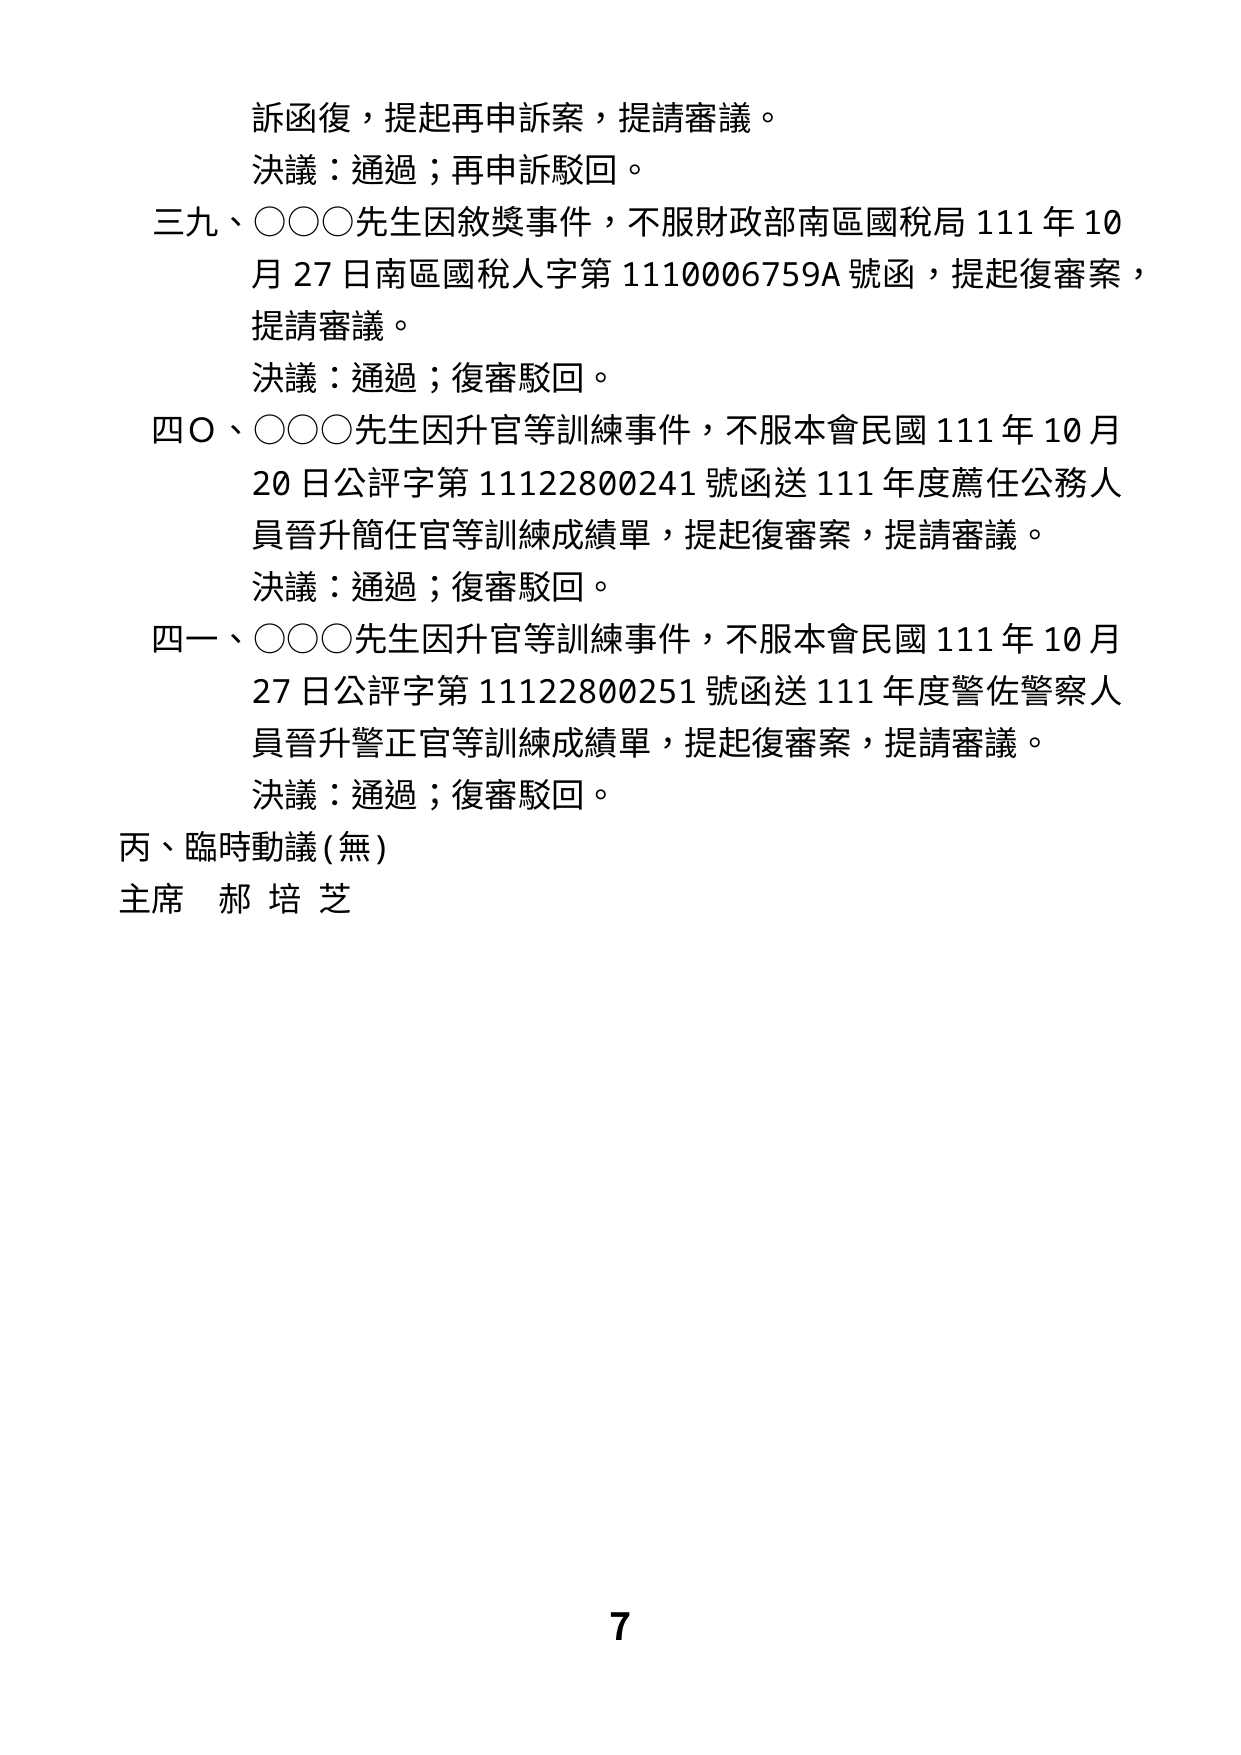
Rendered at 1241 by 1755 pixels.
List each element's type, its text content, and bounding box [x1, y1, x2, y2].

text 三九、○○○先生因敘獎事件，不服財政部南區國稅局111年10月27日南區國稅人字第1110006759A號函，提起復審案，提請審議。 [118, 193, 1122, 349]
text 決議：通過；復審駁回。 [251, 557, 1122, 609]
text 四Ｏ、○○○先生因升官等訓練事件，不服本會民國111年10月20日公評字第11122800241號函送111年度薦任公務人員晉升簡任官等訓練成績單，提起復審案，提請審議。 [118, 401, 1122, 557]
text 丙、臨時動議(無) [118, 818, 1122, 870]
text 四一、○○○先生因升官等訓練事件，不服本會民國111年10月27日公評字第11122800251號函送111年度警佐警察人員晉升警正官等訓練成績單，提起復審案，提請審議。 [118, 609, 1122, 766]
text 決議：通過；復審駁回。 [251, 766, 1122, 818]
text 決議：通過；復審駁回。 [251, 349, 1122, 401]
text 決議：通過；再申訴駁回。 [251, 141, 1122, 193]
text 主席 郝 培 芝 [118, 870, 1122, 922]
text 訴函復，提起再申訴案，提請審議。 [118, 89, 1122, 141]
